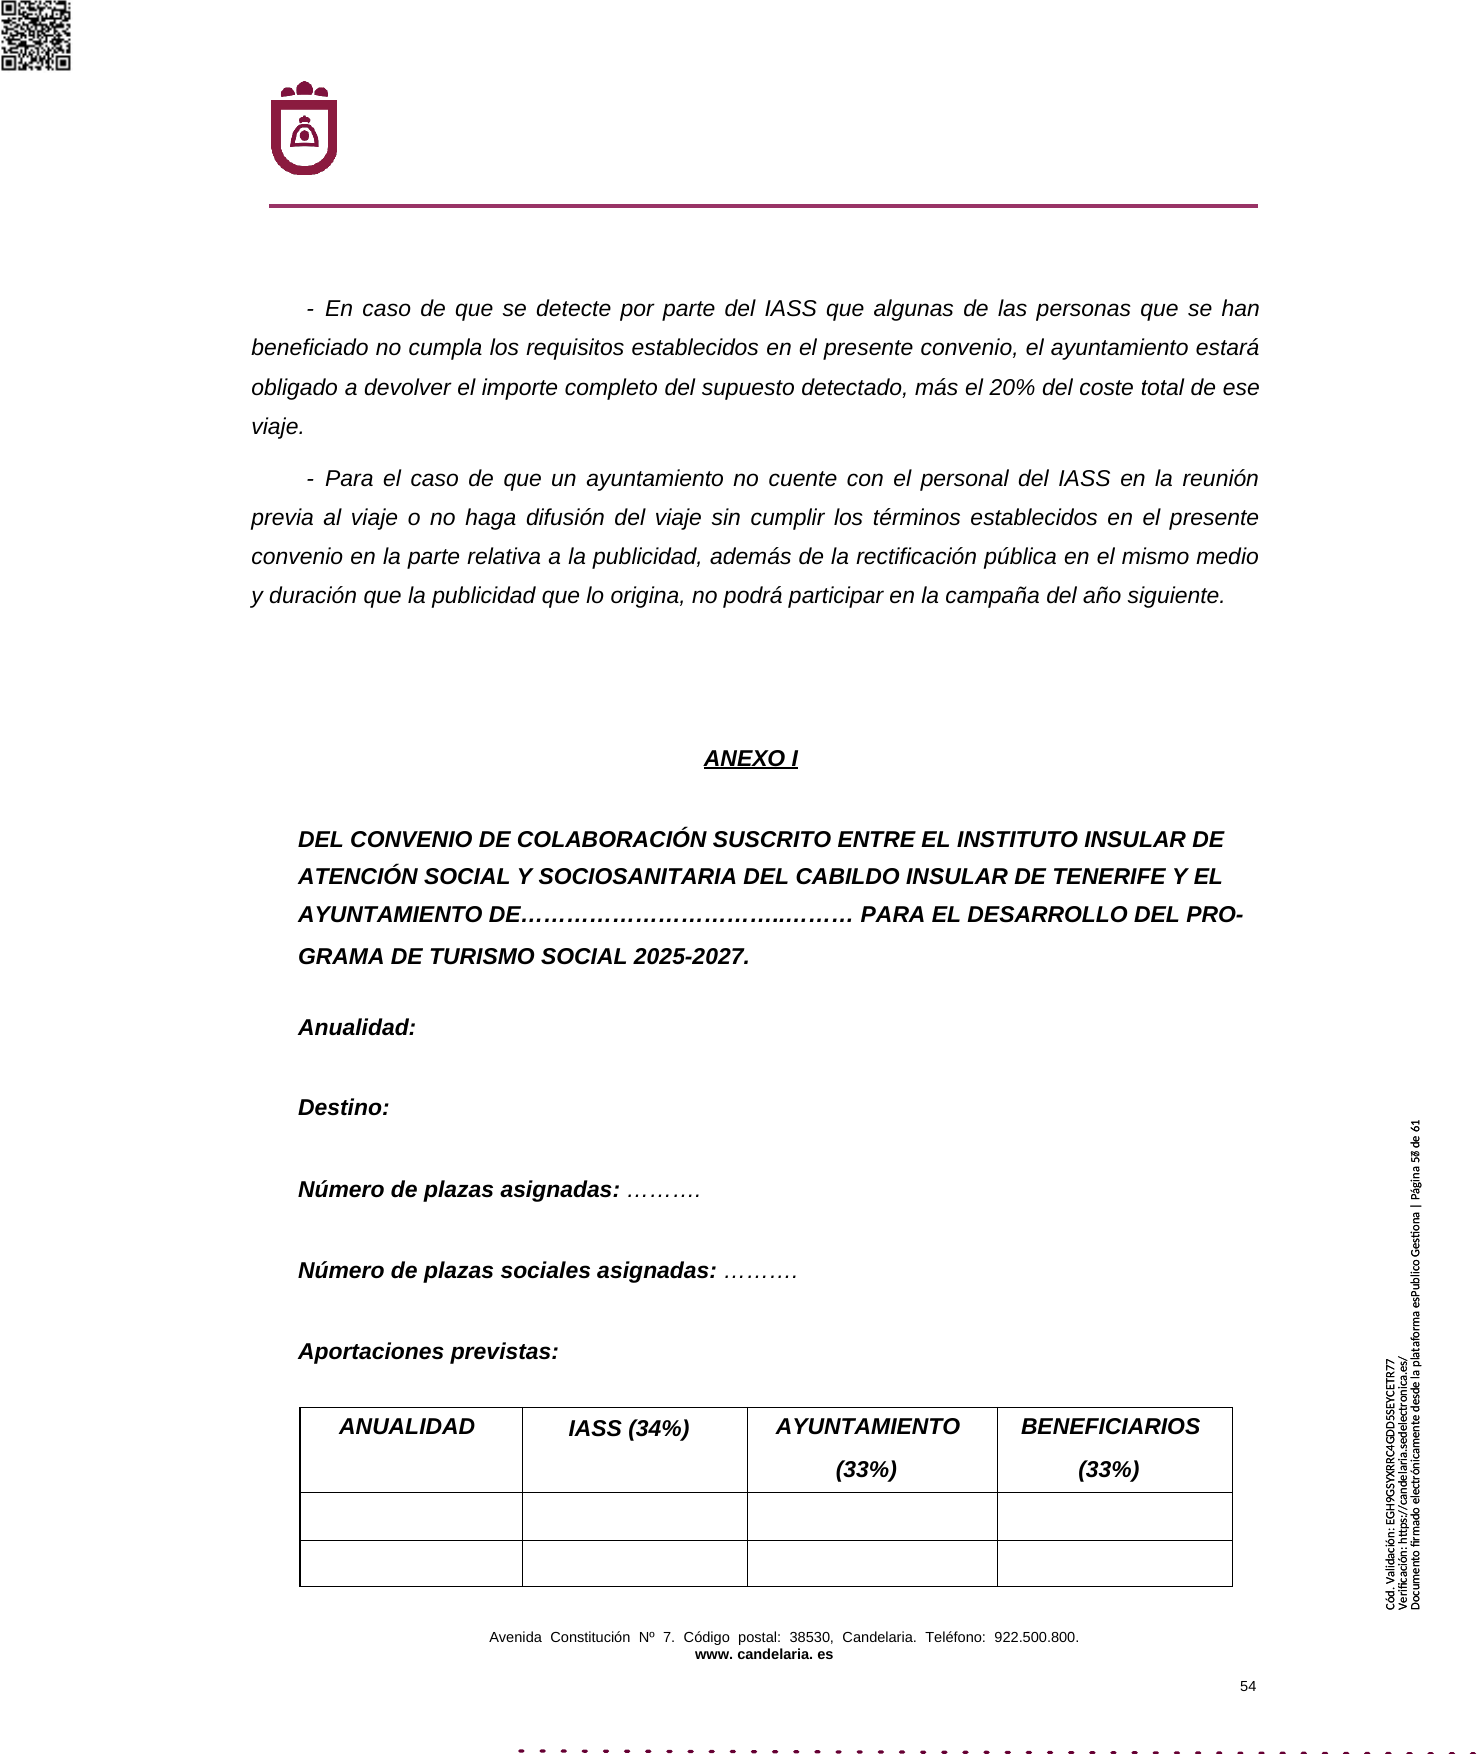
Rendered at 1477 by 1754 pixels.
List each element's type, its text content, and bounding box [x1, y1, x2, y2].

table_header BENEFICIARIOS (33%) [998, 1408, 1232, 1492]
text AYUNTAMIENTO DE……………………………..……… PARA EL DESARROLLO DEL PRO- [298, 901, 1263, 927]
table_cell [523, 1541, 747, 1586]
table_header ANUALIDAD [301, 1408, 522, 1492]
subtitle ANEXO I [300, 743, 1214, 771]
table_cell [998, 1493, 1232, 1540]
text Aportaciones previstas: [298, 1336, 1263, 1365]
table_cell [301, 1493, 522, 1540]
table_cell [301, 1541, 522, 1586]
text Número de plazas asignadas: ………. [298, 1174, 1263, 1202]
table_cell [748, 1541, 997, 1586]
text ATENCIÓN SOCIAL Y SOCIOSANITARIA DEL CABILDO INSULAR DE TENERIFE Y EL [298, 863, 1263, 889]
table_cell [748, 1493, 997, 1540]
list Para el caso de que un ayuntamiento no cuente con el personal del IASS en la reunión previa al viaje o no haga difusión del viaje sin cumplir los términos establecidos en el presente convenio en la parte relativa a la publicidad, además de la rectificación pública en el mismo medio y duración que la publicidad que lo origina, no podrá participar en la campaña del año siguiente. [251, 464, 1263, 608]
text Anualidad: [298, 1012, 1263, 1041]
table_header AYUNTAMIENTO (33%) [748, 1408, 997, 1492]
table_header IASS (34%) [523, 1408, 747, 1492]
list En caso de que se detecte por parte del IASS que algunas de las personas que se han beneficiado no cumpla los requisitos establecidos en el presente convenio, el ayuntamiento estará obligado a devolver el importe completo del supuesto detectado, más el 20% del coste total de ese viaje. [251, 295, 1263, 439]
text Destino: [298, 1092, 1263, 1121]
text Número de plazas sociales asignadas: ………. [298, 1255, 1263, 1284]
text DEL CONVENIO DE COLABORACIÓN SUSCRITO ENTRE EL INSTITUTO INSULAR DE [298, 826, 1263, 852]
text GRAMA DE TURISMO SOCIAL 2025-2027. [298, 941, 1263, 970]
table_cell [998, 1541, 1232, 1586]
table_cell [523, 1493, 747, 1540]
